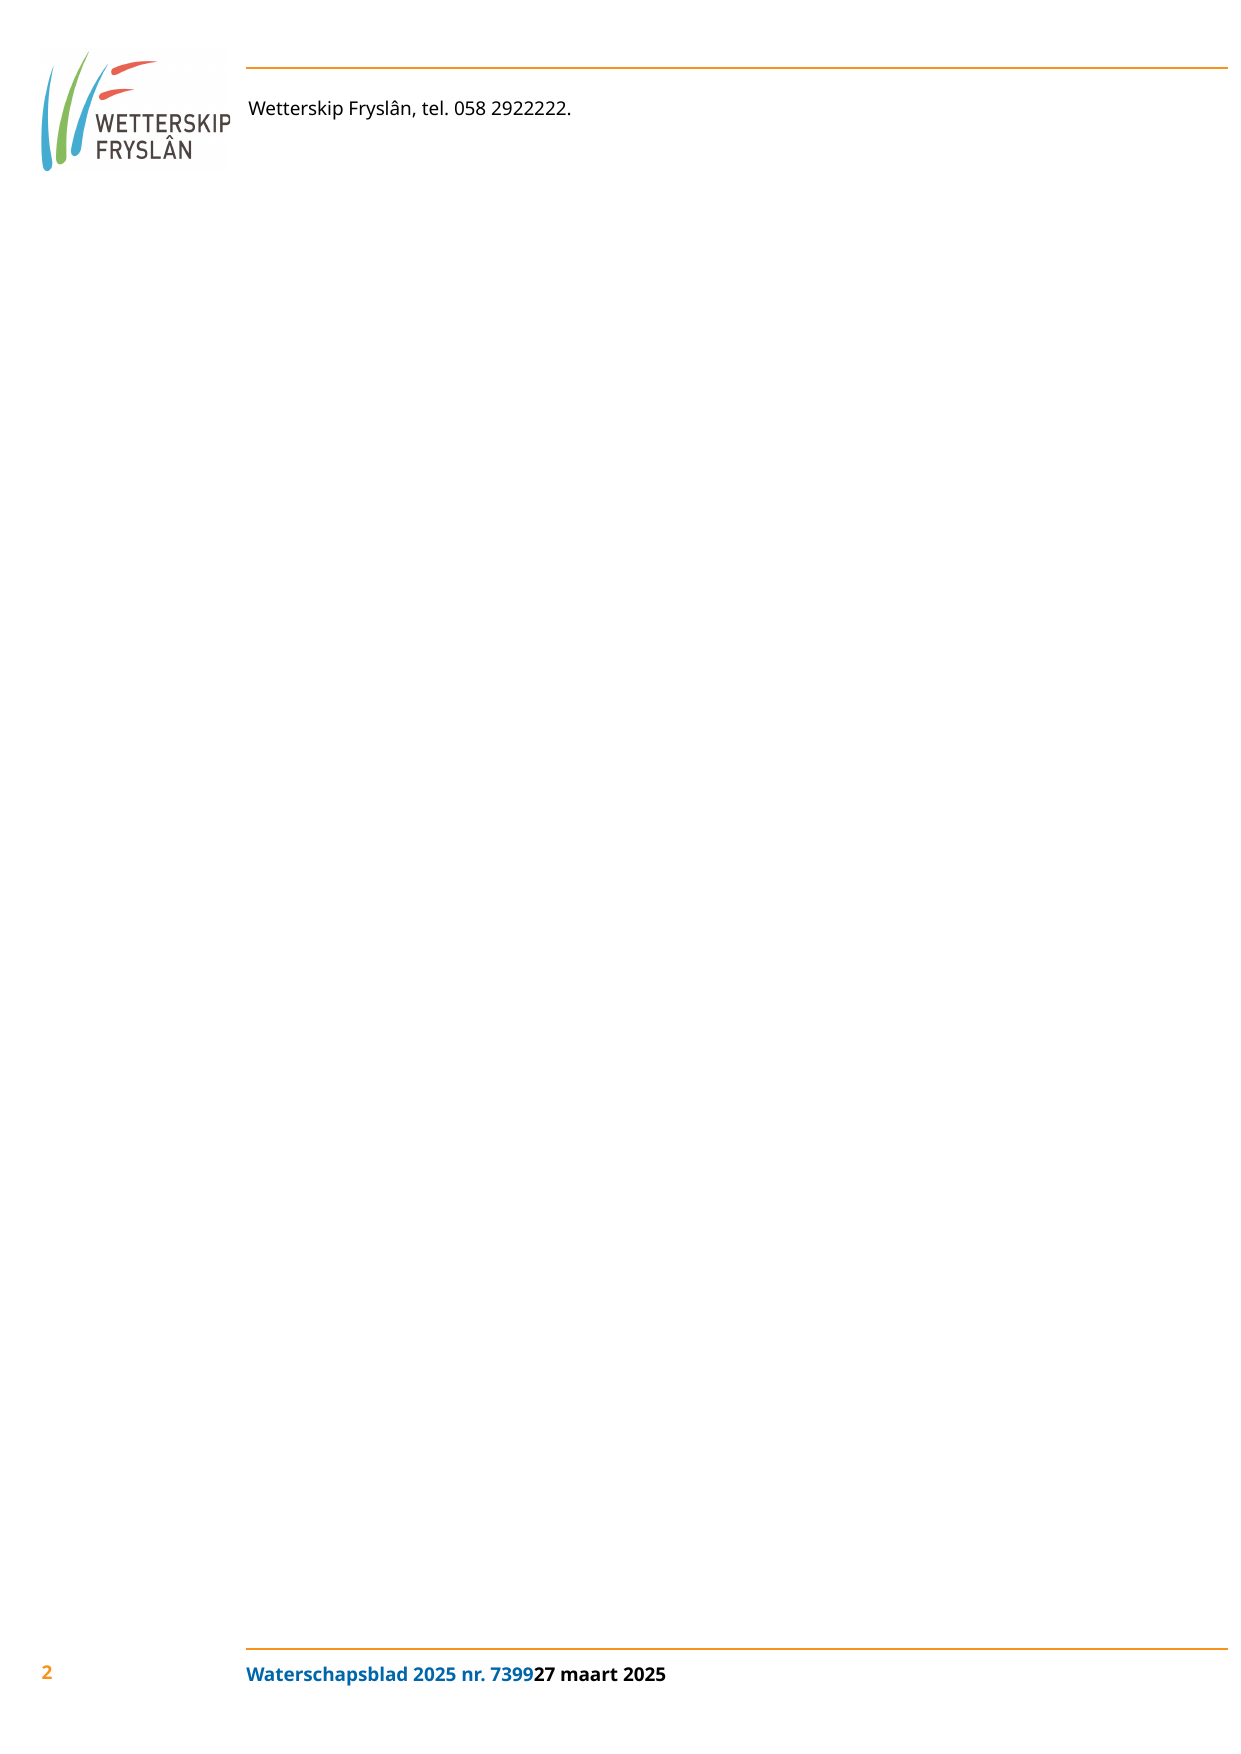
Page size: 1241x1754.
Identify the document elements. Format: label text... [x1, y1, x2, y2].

text Wetterskip Fryslân, tel. 058 2922222. [248, 95, 1152, 121]
picture [41, 47, 231, 172]
